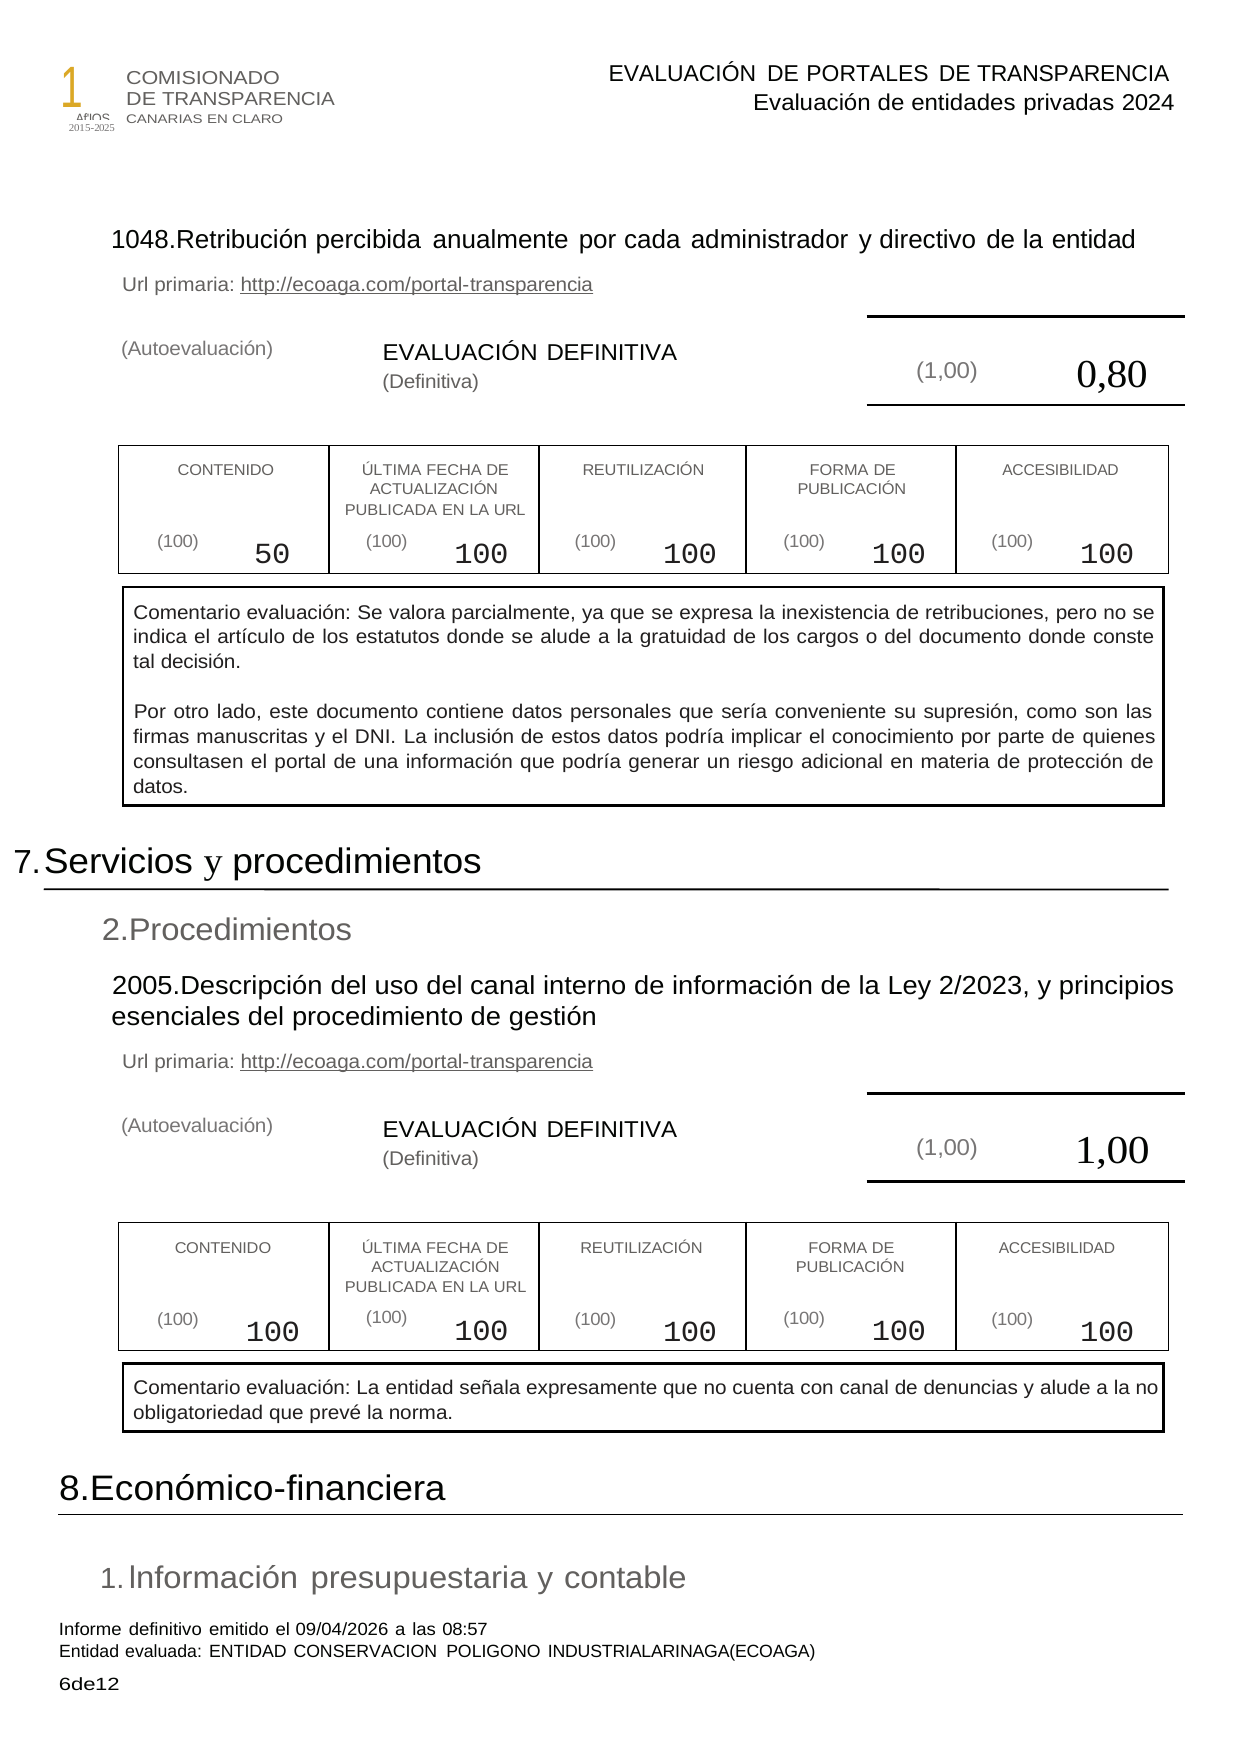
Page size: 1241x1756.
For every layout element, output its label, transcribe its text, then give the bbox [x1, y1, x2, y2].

table_header FORMA DE PUBLICACIÓN (100) 100 [747, 1223, 955, 1350]
text [1151, 365, 1199, 394]
text Comentario evaluación: Se valora parcialmente, ya que se expresa la inexistencia de retribuciones, pero no se indica el artículo de los estatutos donde se alude a la gratuidad de los cargos o del documento donde conste tal decisión. [133, 601, 1155, 673]
table_cell (100) 50 [119, 521, 328, 572]
table_cell [957, 480, 1168, 500]
table_cell (100) 100 [540, 521, 745, 572]
text (Definitiva) (1,00) [382, 1142, 1074, 1171]
table_cell [540, 480, 745, 500]
table_cell PUBLICADA EN LA URL [330, 500, 538, 521]
list lnformación presupuestaria y contable [100, 1559, 1199, 1595]
table_cell [119, 500, 328, 521]
text Comentario evaluación: La entidad señala expresamente que no cuenta con canal de denuncias y alude a la no obligatoriedad que prevé la norma. [133, 1376, 1162, 1424]
table_cell [957, 500, 1168, 521]
text [1152, 1142, 1199, 1171]
table_cell [540, 500, 745, 521]
text (Definitiva) (1,00) [382, 365, 1076, 394]
table_cell (100) 100 [330, 521, 538, 572]
subtitle 1048.Retribución percibida anualmente por cada administrador y directivo de la entidad [111, 224, 1199, 254]
text (Autoevaluación) EVALUACIÓN DEFINITIVA [121, 342, 1199, 365]
subtitle 8.Económico-financiera [59, 1467, 1199, 1507]
subtitle 2.Procedimientos [102, 911, 1199, 946]
list Servicios y procedimientos [13, 840, 1199, 882]
text Url primaria: http://ecoaga.com/portal-transparencia [122, 1050, 1199, 1073]
text Url primaria: http://ecoaga.com/portal-transparencia [122, 273, 1199, 296]
text 1,00 [1074, 1129, 1152, 1172]
table_cell ACTUALIZACIÓN [330, 480, 538, 500]
table_header FORMA DE [747, 446, 955, 480]
table_cell [747, 500, 955, 521]
table_header REUTILIZACIÓN (100) 100 [540, 1223, 745, 1350]
table_header ÚLTIMA FECHA DE ACTUALIZACIÓN PUBLICADA EN LA URL (100) 100 [330, 1223, 538, 1350]
table_header CONTENIDO (100) 100 [119, 1223, 328, 1350]
text Por otro lado, este documento contiene datos personales que sería conveniente su supresión, como son las firmas manuscritas y el DNI. La inclusión de estos datos podría implicar el conocimiento por parte de quienes consultasen el portal de una información que podría generar un riesgo adicional en materia de protección de datos. [133, 700, 1155, 798]
text 0,80 [1076, 352, 1151, 396]
table_header REUTILIZACIÓN [540, 446, 745, 480]
table_cell [119, 480, 328, 500]
table_cell (100) 100 [957, 521, 1168, 572]
subtitle 2005.Descripción del uso del canal interno de información de la Ley 2/2023, y principios esenciales del procedimiento de gestión [111, 970, 1199, 1031]
table_header ÚLTIMA FECHA DE [330, 446, 538, 480]
table_header CONTENIDO [119, 446, 328, 480]
table_cell (100) 100 [747, 521, 955, 572]
table_cell PUBLICACIÓN [747, 480, 955, 500]
text (Autoevaluación) EVALUACIÓN DEFINITIVA [121, 1119, 1199, 1142]
table_header ACCESIBILIDAD [957, 446, 1168, 480]
table_header ACCESIBILIDAD (100) 100 [957, 1223, 1168, 1350]
